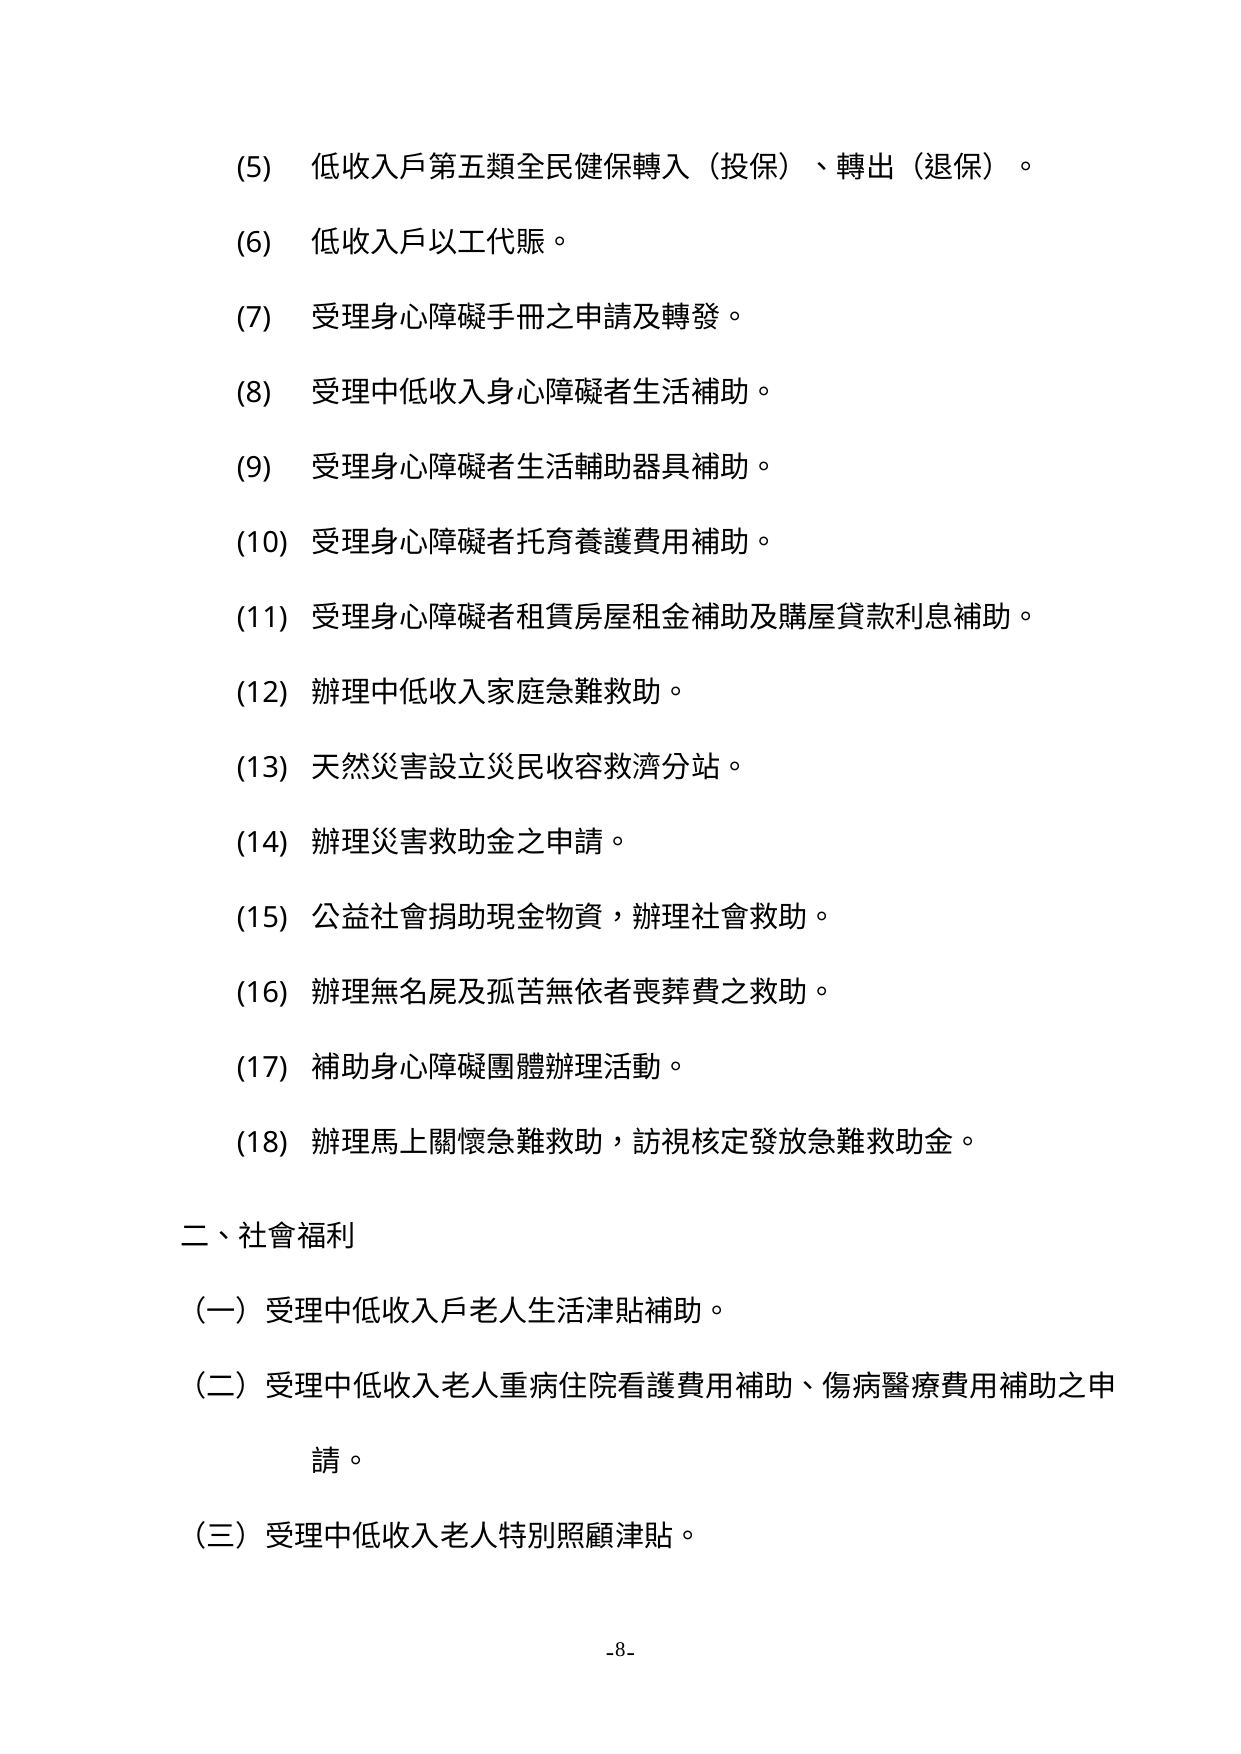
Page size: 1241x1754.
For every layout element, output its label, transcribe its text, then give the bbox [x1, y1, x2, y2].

list 低收入戶以工代賑。 [237, 202, 1116, 277]
list 受理身心障礙者托育養護費用補助。 [237, 502, 1116, 577]
text 二、社會福利 [124, 1196, 1116, 1271]
list 辦理災害救助金之申請。 [237, 802, 1116, 877]
list 受理身心障礙手冊之申請及轉發。 [237, 277, 1116, 352]
list 辦理無名屍及孤苦無依者喪葬費之救助。 [237, 952, 1116, 1027]
list 辦理馬上關懷急難救助，訪視核定發放急難救助金。 [237, 1102, 1116, 1177]
list 公益社會捐助現金物資，辦理社會救助。 [237, 877, 1116, 952]
list 天然災害設立災民收容救濟分站。 [237, 727, 1116, 802]
text （二）受理中低收入老人重病住院看護費用補助、傷病醫療費用補助之申請。 [124, 1346, 1116, 1496]
text （三）受理中低收入老人特別照顧津貼。 [124, 1496, 1116, 1571]
list 受理身心障礙者租賃房屋租金補助及購屋貸款利息補助。 [237, 577, 1116, 652]
list 受理中低收入身心障礙者生活補助。 [237, 352, 1116, 427]
text （一）受理中低收入戶老人生活津貼補助。 [124, 1271, 1116, 1346]
list 辦理中低收入家庭急難救助。 [237, 652, 1116, 727]
list 受理身心障礙者生活輔助器具補助。 [237, 427, 1116, 502]
list 補助身心障礙團體辦理活動。 [237, 1027, 1116, 1102]
list 低收入戶第五類全民健保轉入（投保）、轉出（退保）。 [237, 127, 1116, 202]
